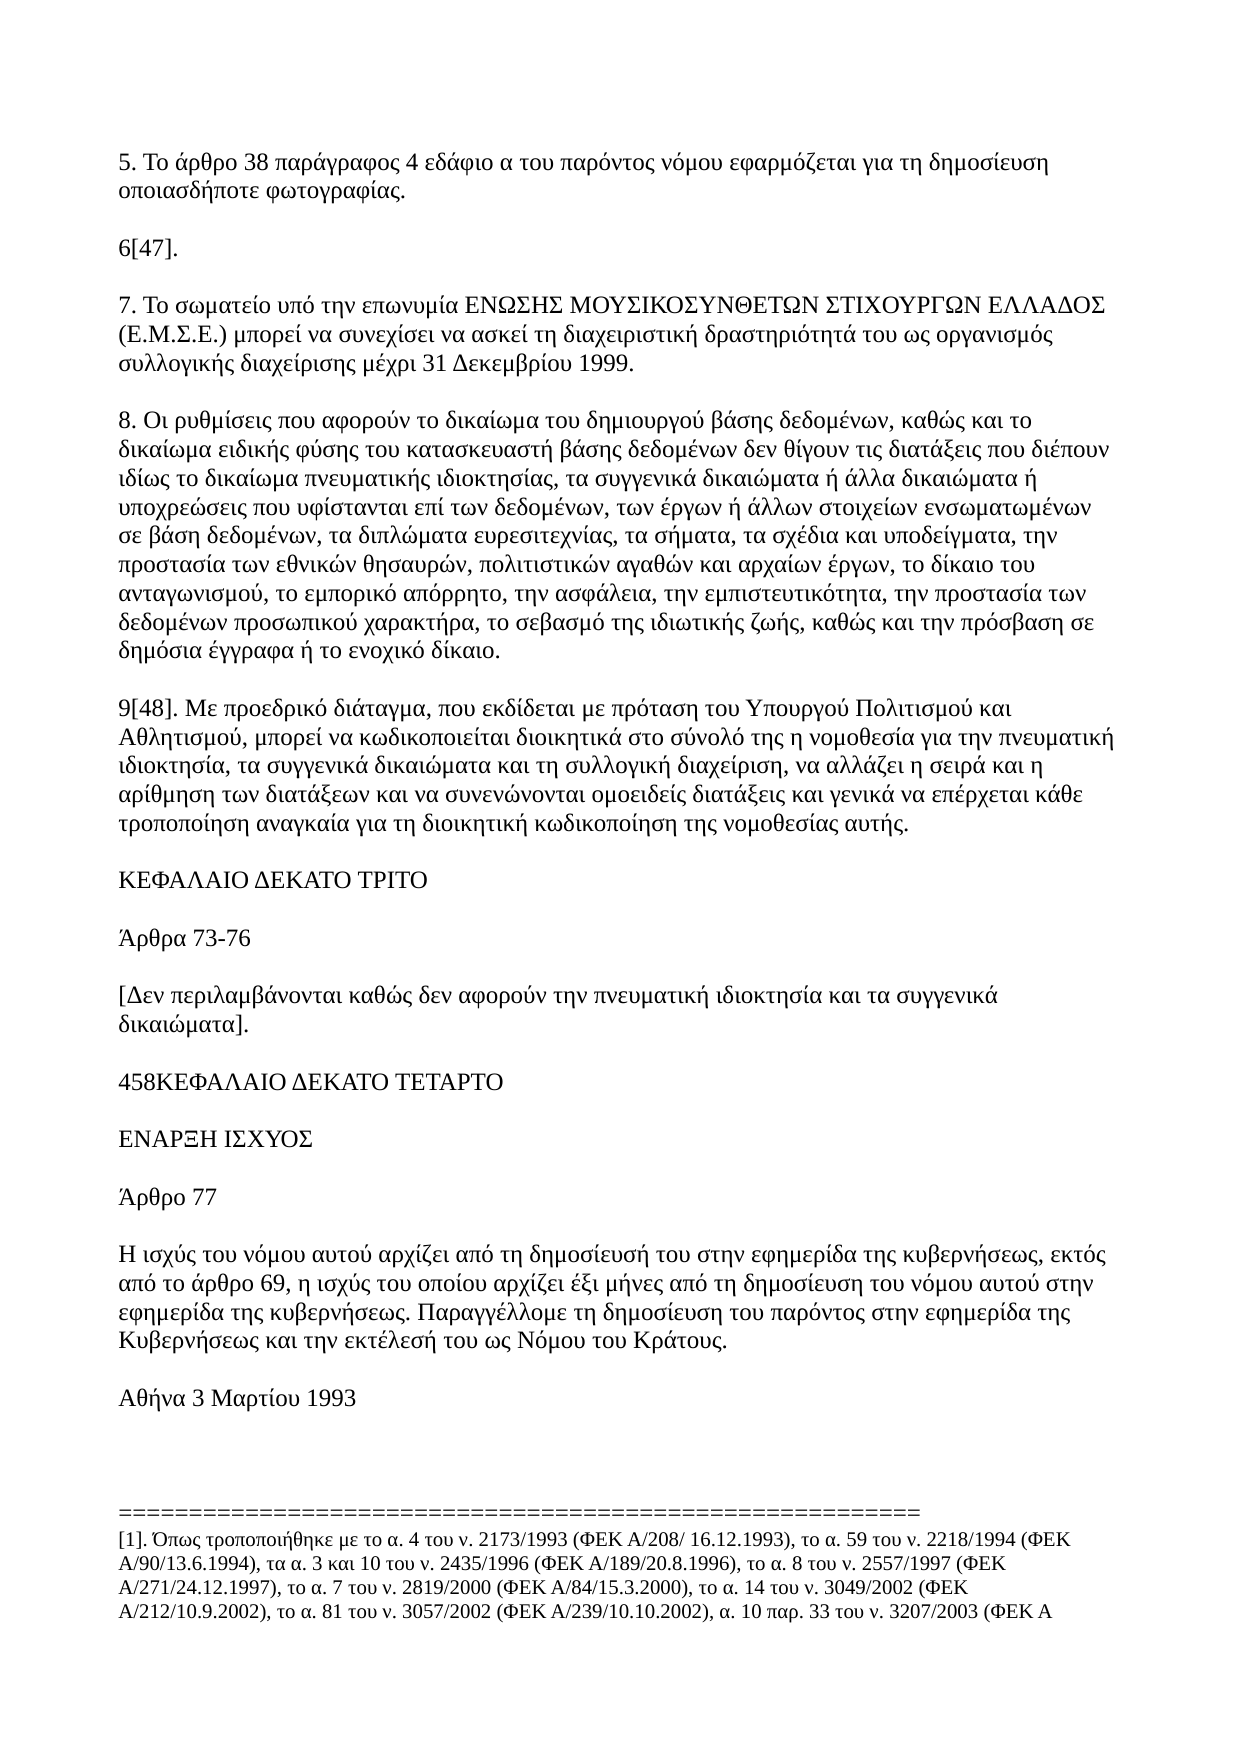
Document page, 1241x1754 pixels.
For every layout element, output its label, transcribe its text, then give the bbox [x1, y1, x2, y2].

text 7. Το σωματείο υπό την επωνυμία ΕΝΩΣΗΣ ΜΟΥΣΙΚΟΣΥΝΘΕΤΩΝ ΣΤΙΧΟΥΡΓΩΝ ΕΛΛΑΔΟΣ (Ε.Μ.Σ.Ε.) μπορεί να συνεχίσει να ασκεί τη διαχειριστική δραστηριότητά του ως οργανισμός συλλογικής διαχείρισης μέχρι 31 Δεκεμβρίου 1999. [118, 291, 1122, 377]
text Η ισχύς του νόμου αυτού αρχίζει από τη δημοσίευσή του στην εφημερίδα της κυβερνήσεως, εκτός από το άρθρο 69, η ισχύς του οποίου αρχίζει έξι μήνες από τη δημοσίευση του νόμου αυτού στην εφημερίδα της κυβερνήσεως. Παραγγέλλομε τη δημοσίευση του παρόντος στην εφημερίδα της Κυβερνήσεως και την εκτέλεσή του ως Νόμου του Κράτους. [118, 1239, 1122, 1354]
text 458ΚΕΦΑΛΑΙΟ ΔΕΚΑΤΟ ΤΕΤΑΡΤΟ [118, 1067, 1122, 1096]
text Αθήνα 3 Μαρτίου 1993 [118, 1383, 1122, 1412]
text 9[48]. Με προεδρικό διάταγμα, που εκδίδεται με πρόταση του Υπουργού Πολιτισμού και Αθλητισμού, μπορεί να κωδικοποιείται διοικητικά στο σύνολό της η νομοθεσία για την πνευματική ιδιοκτησία, τα συγγενικά δικαιώματα και τη συλλογική διαχείριση, να αλλάζει η σειρά και η αρίθμηση των διατάξεων και να συνενώνονται ομοειδείς διατάξεις και γενικά να επέρχεται κάθε τροποποίηση αναγκαία για τη διοικητική κωδικοποίηση της νομοθεσίας αυτής. [118, 693, 1122, 837]
text ΕΝΑΡΞΗ ΙΣΧΥΟΣ [118, 1124, 1122, 1153]
text Άρθρο 77 [118, 1182, 1122, 1211]
text 5. Το άρθρο 38 παράγραφος 4 εδάφιο α του παρόντος νόμου εφαρμόζεται για τη δημοσίευση οποιασδήποτε φωτογραφίας. [118, 147, 1122, 204]
text [1]. Όπως τροποποιήθηκε με το α. 4 του ν. 2173/1993 (ΦΕΚ Α/208/ 16.12.1993), το α. 59 του ν. 2218/1994 (ΦΕΚ Α/90/13.6.1994), τα α. 3 και 10 του ν. 2435/1996 (ΦΕΚ Α/189/20.8.1996), το α. 8 του ν. 2557/1997 (ΦΕΚ Α/271/24.12.1997), το α. 7 του ν. 2819/2000 (ΦΕΚ Α/84/15.3.2000), το α. 14 του ν. 3049/2002 (ΦΕΚ Α/212/10.9.2002), το α. 81 του ν. 3057/2002 (ΦΕΚ Α/239/10.10.2002), α. 10 παρ. 33 του ν. 3207/2003 (ΦΕΚ Α [118, 1527, 1122, 1623]
text 8. Οι ρυθμίσεις που αφορούν το δικαίωμα του δημιουργού βάσης δεδομένων, καθώς και το δικαίωμα ειδικής φύσης του κατασκευαστή βάσης δεδομένων δεν θίγουν τις διατάξεις που διέπουν ιδίως το δικαίωμα πνευματικής ιδιοκτησίας, τα συγγενικά δικαιώματα ή άλλα δικαιώματα ή υποχρεώσεις που υφίστανται επί των δεδομένων, των έργων ή άλλων στοιχείων ενσωματωμένων σε βάση δεδομένων, τα διπλώματα ευρεσιτεχνίας, τα σήματα, τα σχέδια και υποδείγματα, την προστασία των εθνικών θησαυρών, πολιτιστικών αγαθών και αρχαίων έργων, το δίκαιο του ανταγωνισμού, το εμπορικό απόρρητο, την ασφάλεια, την εμπιστευτικότητα, την προστασία των δεδομένων προσωπικού χαρακτήρα, το σεβασμό της ιδιωτικής ζωής, καθώς και την πρόσβαση σε δημόσια έγγραφα ή το ενοχικό δίκαιο. [118, 406, 1122, 664]
text Άρθρα 73-76 [118, 923, 1122, 952]
text 6[47]. [118, 233, 1122, 262]
text [Δεν περιλαμβάνονται καθώς δεν αφορούν την πνευματική ιδιοκτησία και τα συγγενικά δικαιώματα]. [118, 981, 1122, 1038]
text ΚΕΦΑΛΑΙΟ ΔΕΚΑΤΟ ΤΡΙΤΟ [118, 866, 1122, 894]
text ========================================================= [118, 1498, 1122, 1527]
